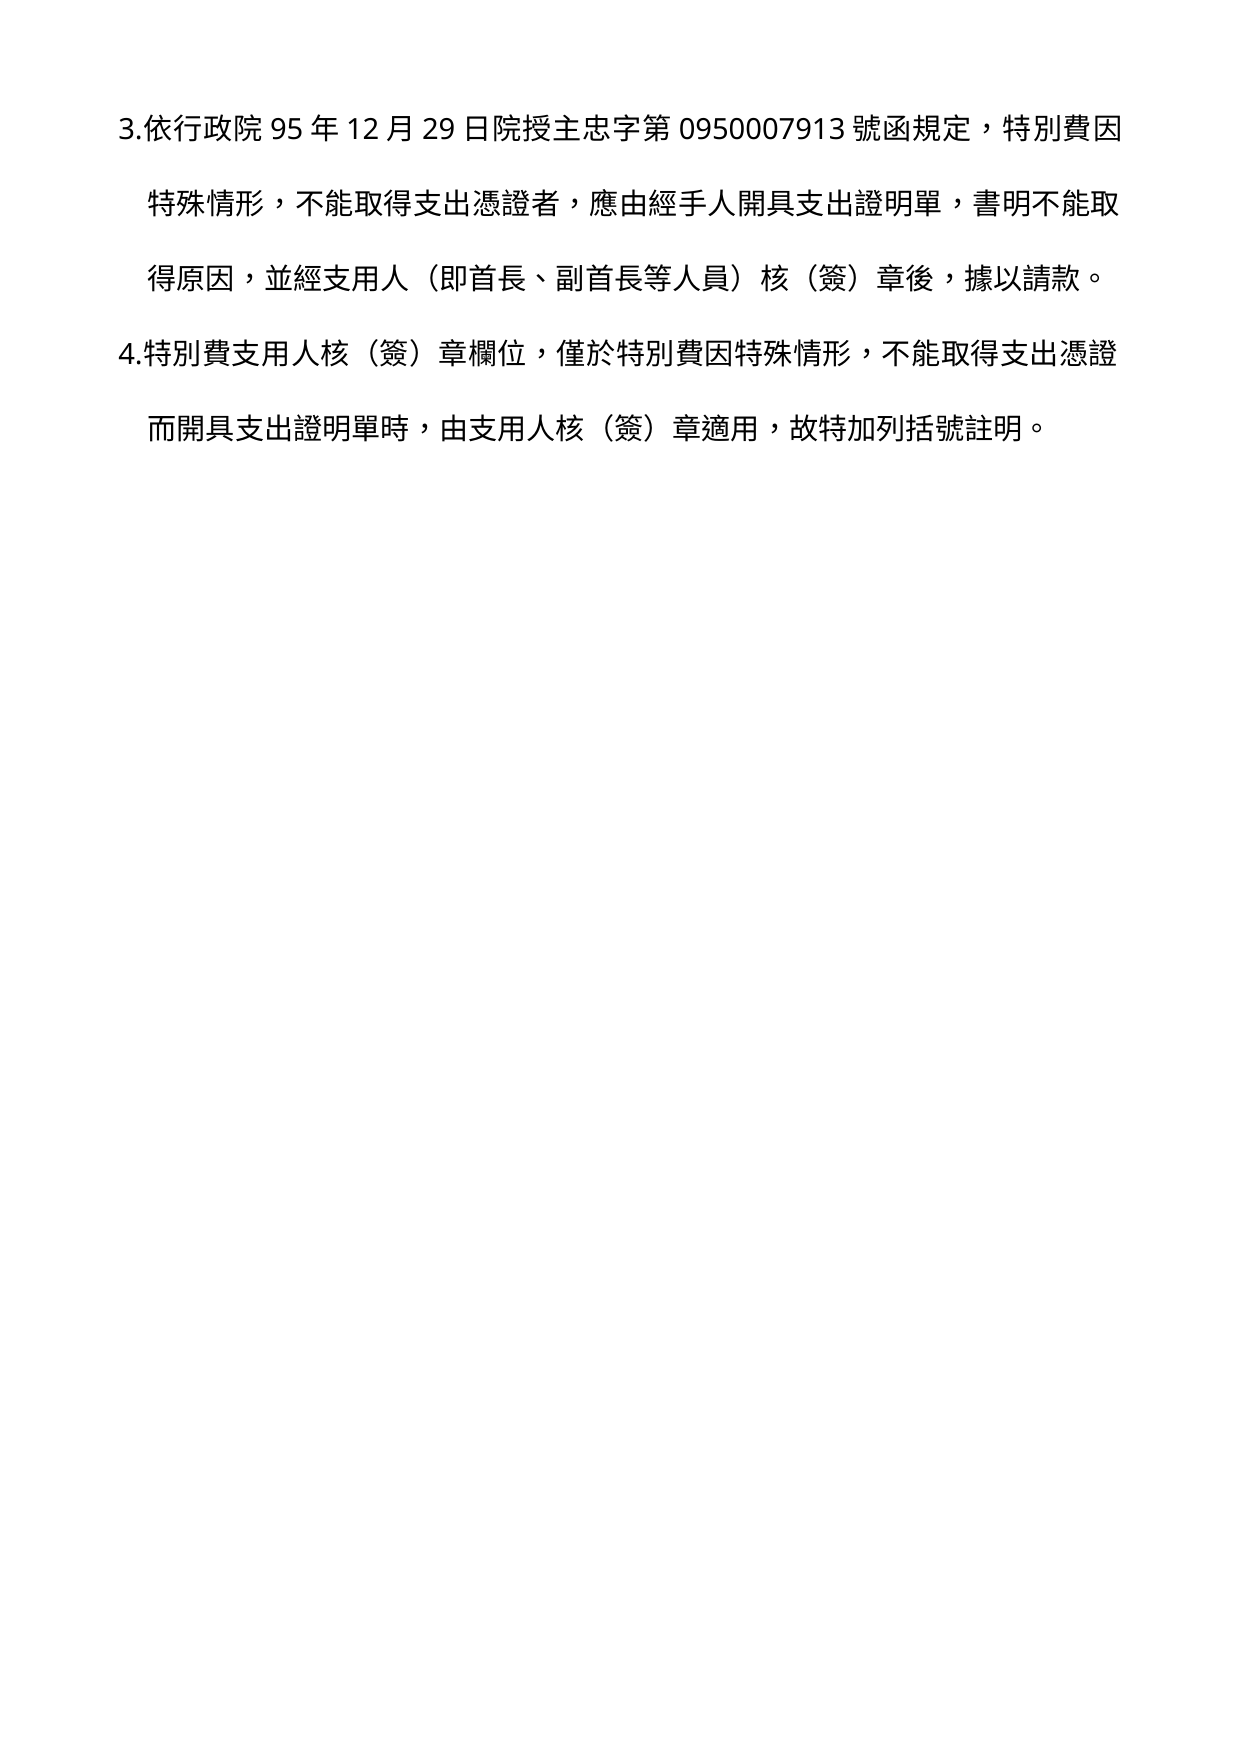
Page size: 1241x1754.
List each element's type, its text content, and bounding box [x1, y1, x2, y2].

text 4.特別費支用人核（簽）章欄位，僅於特別費因特殊情形，不能取得支出憑證而開具支出證明單時，由支用人核（簽）章適用，故特加列括號註明。 [118, 314, 1122, 464]
text 3.依行政院95年12月29日院授主忠字第0950007913號函規定，特別費因特殊情形，不能取得支出憑證者，應由經手人開具支出證明單，書明不能取得原因，並經支用人（即首長、副首長等人員）核（簽）章後，據以請款。 [118, 89, 1122, 314]
